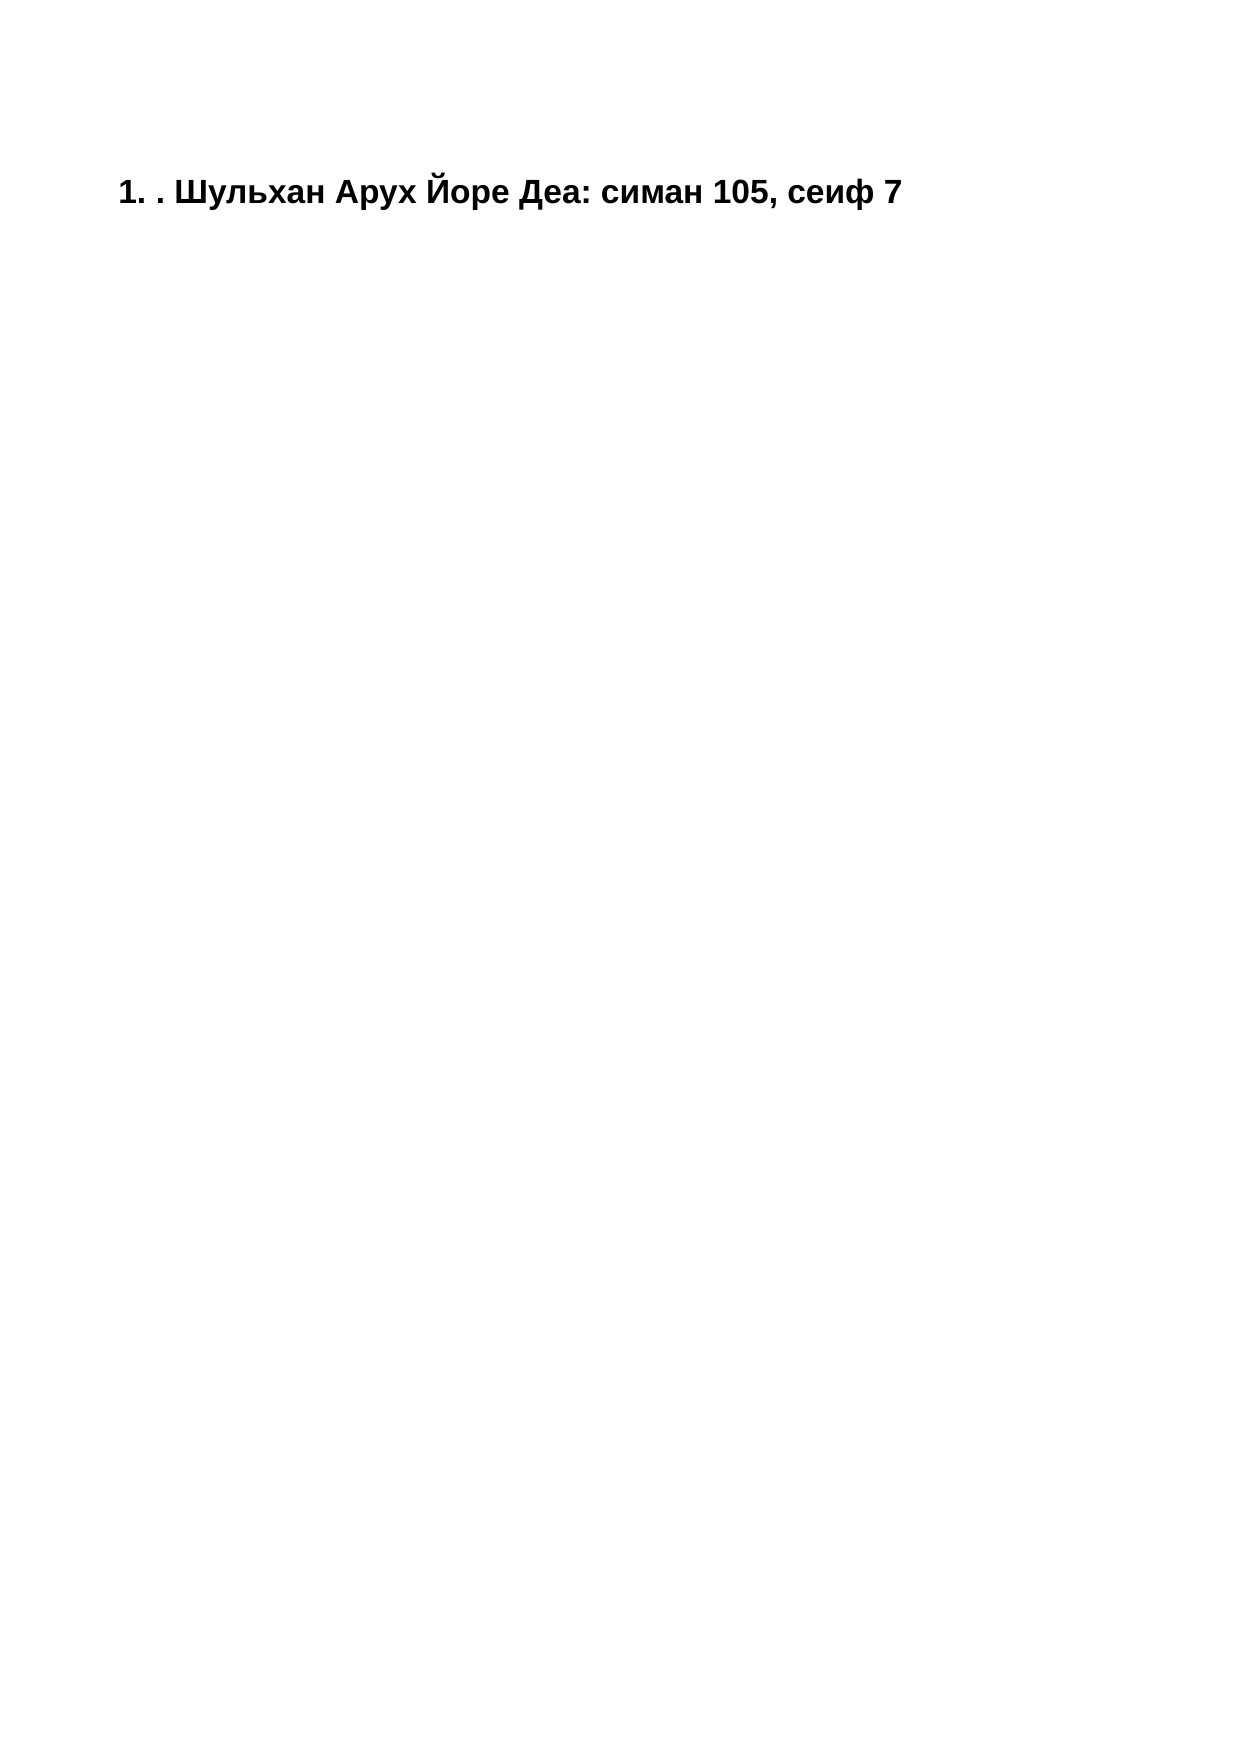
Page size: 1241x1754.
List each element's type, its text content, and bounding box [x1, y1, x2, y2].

subtitle . Шульхан Арух Йоре Деа: симан 105, сеиф 7 [118, 147, 1122, 176]
